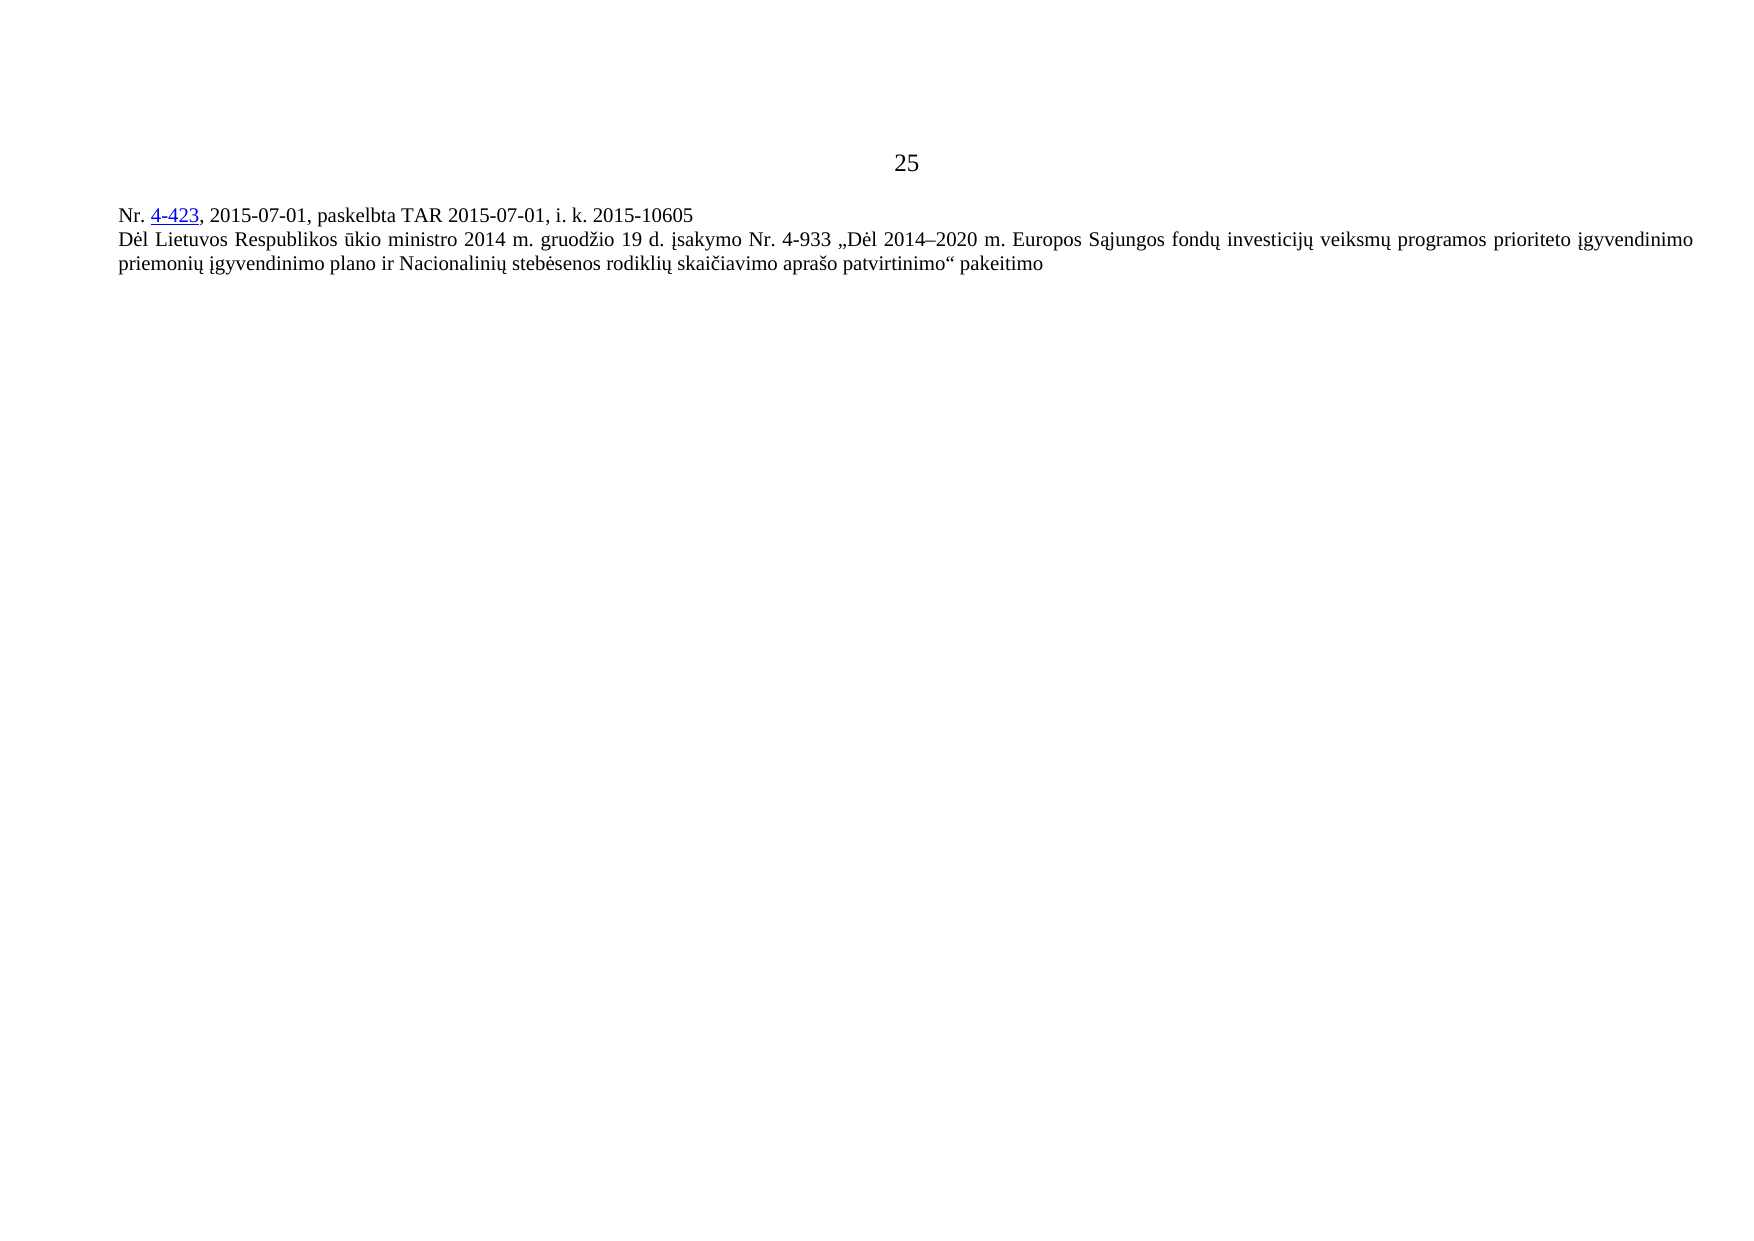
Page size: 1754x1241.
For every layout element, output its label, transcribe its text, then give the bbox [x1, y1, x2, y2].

text Dėl Lietuvos Respublikos ūkio ministro 2014 m. gruodžio 19 d. įsakymo Nr. 4-933 „Dėl 2014–2020 m. Europos Sąjungos fondų investicijų veiksmų programos prioriteto įgyvendinimo priemonių įgyvendinimo plano ir Nacionalinių stebėsenos rodiklių skaičiavimo aprašo patvirtinimo“ pakeitimo [118, 227, 1695, 275]
text Nr. 4-423, 2015-07-01, paskelbta TAR 2015-07-01, i. k. 2015-10605 [118, 203, 1695, 227]
